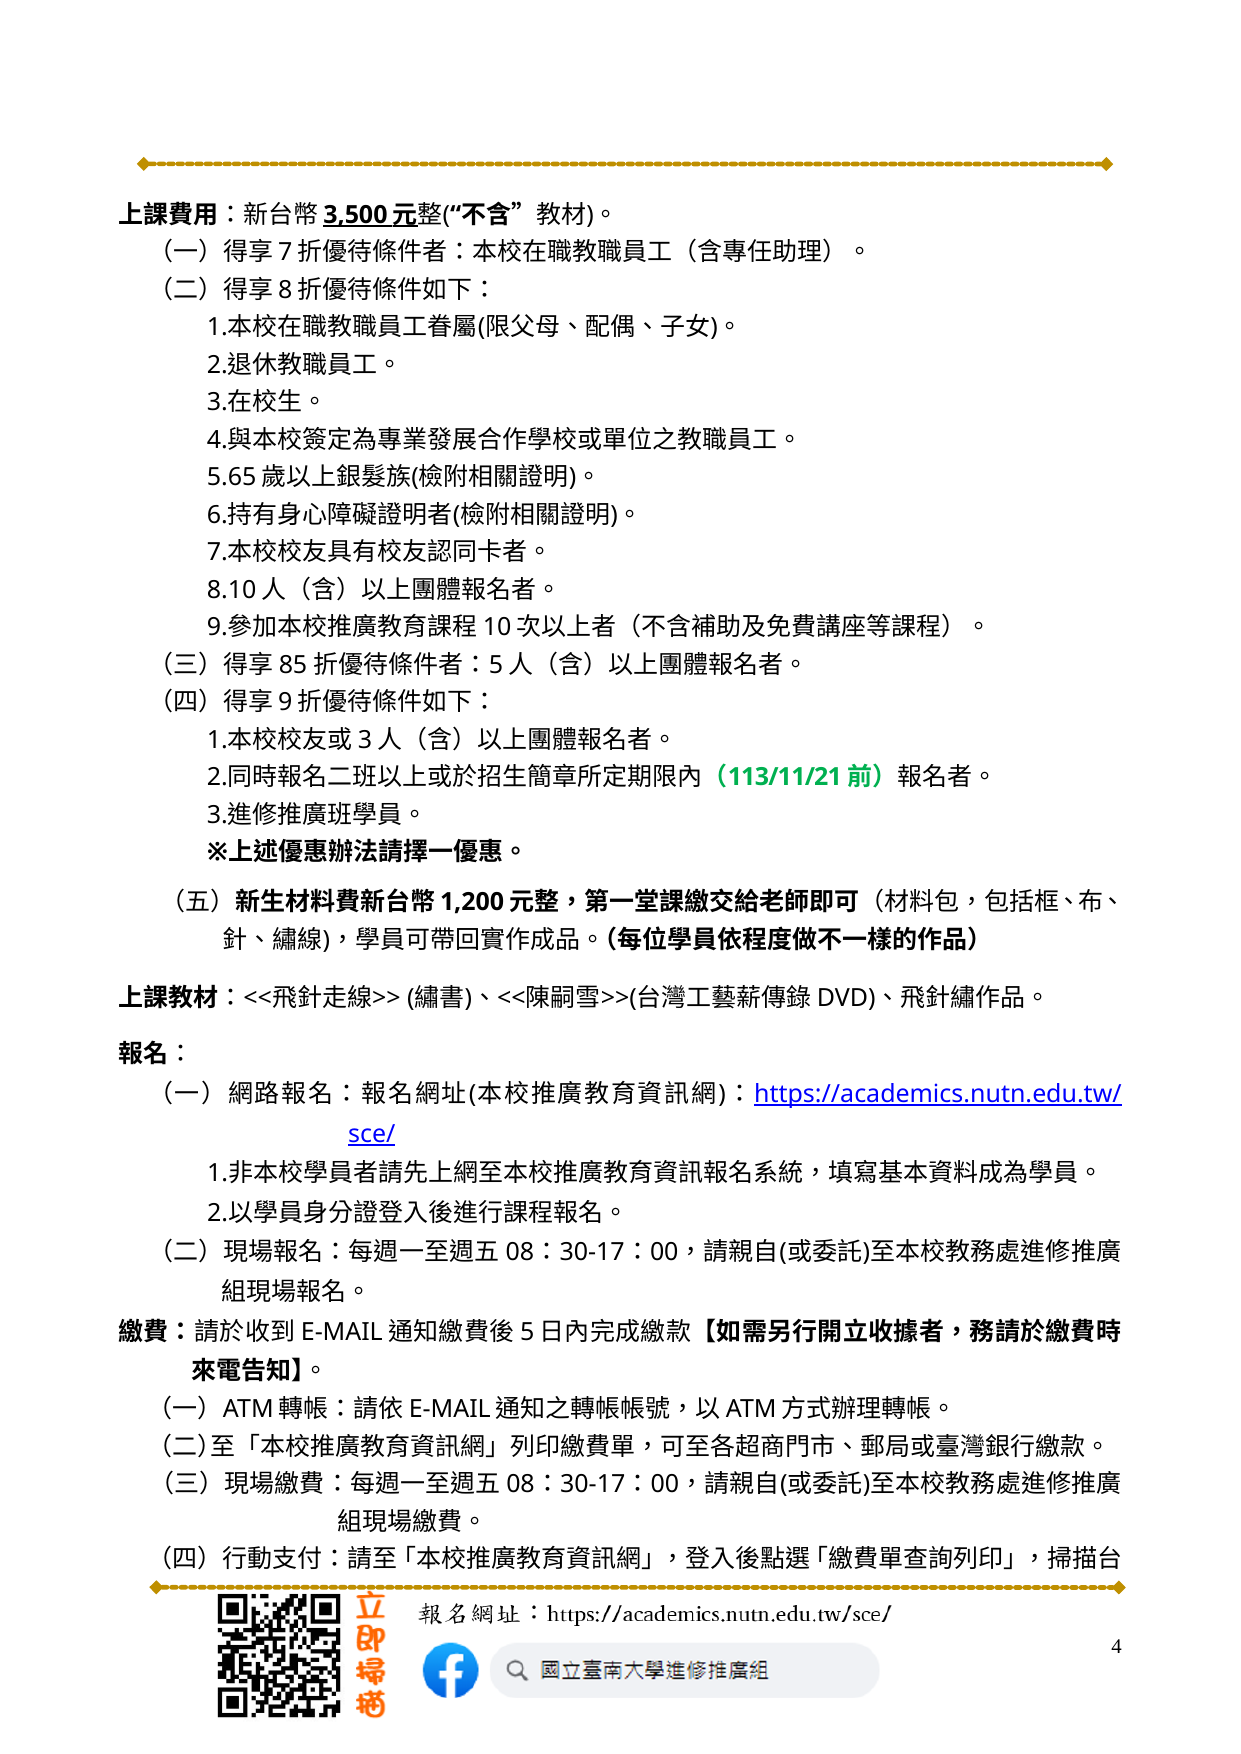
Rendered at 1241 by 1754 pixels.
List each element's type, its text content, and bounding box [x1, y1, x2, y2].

text （一）網路報名：報名網址(本校推廣教育資訊網)：https://academics.nutn.edu.tw/sce/ [148, 1071, 1122, 1150]
list 至「本校推廣教育資訊網」列印繳費單，可至各超商門市、郵局或臺灣銀行繳款。 [148, 1425, 1122, 1462]
text 5.65歲以上銀髮族(檢附相關證明)。 [207, 456, 1122, 494]
picture [401, 1589, 912, 1706]
text （二）現場報名：每週一至週五08：30-17：00，請親自(或委託)至本校教務處進修推廣組現場報名。 [148, 1229, 1122, 1308]
text 1.本校校友或3人（含）以上團體報名者。 [207, 719, 1122, 756]
text （五）新生材料費新台幣1,200元整，第一堂課繳交給老師即可（材料包，包括框、布、針、繡線)，學員可帶回實作成品。（每位學員依程度做不一樣的作品） [160, 881, 1122, 956]
text 上課費用：新台幣3,500元整(“不含”教材)。 [118, 194, 1122, 231]
text 7.本校校友具有校友認同卡者。 [207, 531, 1122, 569]
picture [201, 1578, 393, 1586]
text （二）得享8折優待條件如下： [148, 269, 1122, 306]
text ※上述優惠辦法請擇一優惠。 [207, 831, 1122, 869]
text 2.退休教職員工。 [207, 344, 1122, 381]
picture [201, 1589, 393, 1730]
list 行動支付：請至「本校推廣教育資訊網」，登入後點選「繳費單查詢列印」，掃描台 [148, 1537, 1122, 1575]
text 1.本校在職教職員工眷屬(限父母、配偶、子女)。 [207, 306, 1122, 344]
list ATM轉帳：請依E-MAIL通知之轉帳帳號，以ATM方式辦理轉帳。 [148, 1387, 1122, 1425]
text 2.同時報名二班以上或於招生簡章所定期限內（113/11/21前）報名者。 [207, 756, 1122, 794]
text 9.參加本校推廣教育課程10次以上者（不含補助及免費講座等課程）。 [207, 606, 1122, 644]
text （一）得享7折優待條件者：本校在職教職員工（含專任助理）。 [148, 231, 1122, 269]
text 3.進修推廣班學員。 [207, 794, 1122, 831]
text 4.與本校簽定為專業發展合作學校或單位之教職員工。 [207, 419, 1122, 456]
text （三）得享 85 折優待條件者：5人（含）以上團體報名者。 [148, 644, 1122, 681]
text 2.以學員身分證登入後進行課程報名。 [207, 1189, 1122, 1229]
text 8.10人（含）以上團體報名者。 [207, 569, 1122, 606]
text 繳費：請於收到E-MAIL通知繳費後5日內完成繳款【如需另行開立收據者，務請於繳費時來電告知】。 [118, 1308, 1122, 1387]
list 現場繳費：每週一至週五08：30-17：00，請親自(或委託)至本校教務處進修推廣組現場繳費。 [149, 1462, 1122, 1537]
text 3.在校生。 [207, 381, 1122, 419]
text （四）得享9折優待條件如下： [148, 681, 1122, 719]
text 1.非本校學員者請先上網至本校推廣教育資訊報名系統，填寫基本資料成為學員。 [207, 1150, 1122, 1189]
text 6.持有身心障礙證明者(檢附相關證明)。 [207, 494, 1122, 531]
text 報名： [118, 1033, 1122, 1071]
text 上課教材：<<飛針走線>> (繡書)、<<陳嗣雪>>(台灣工藝薪傳錄DVD)、飛針繡作品。 [118, 977, 1122, 1014]
